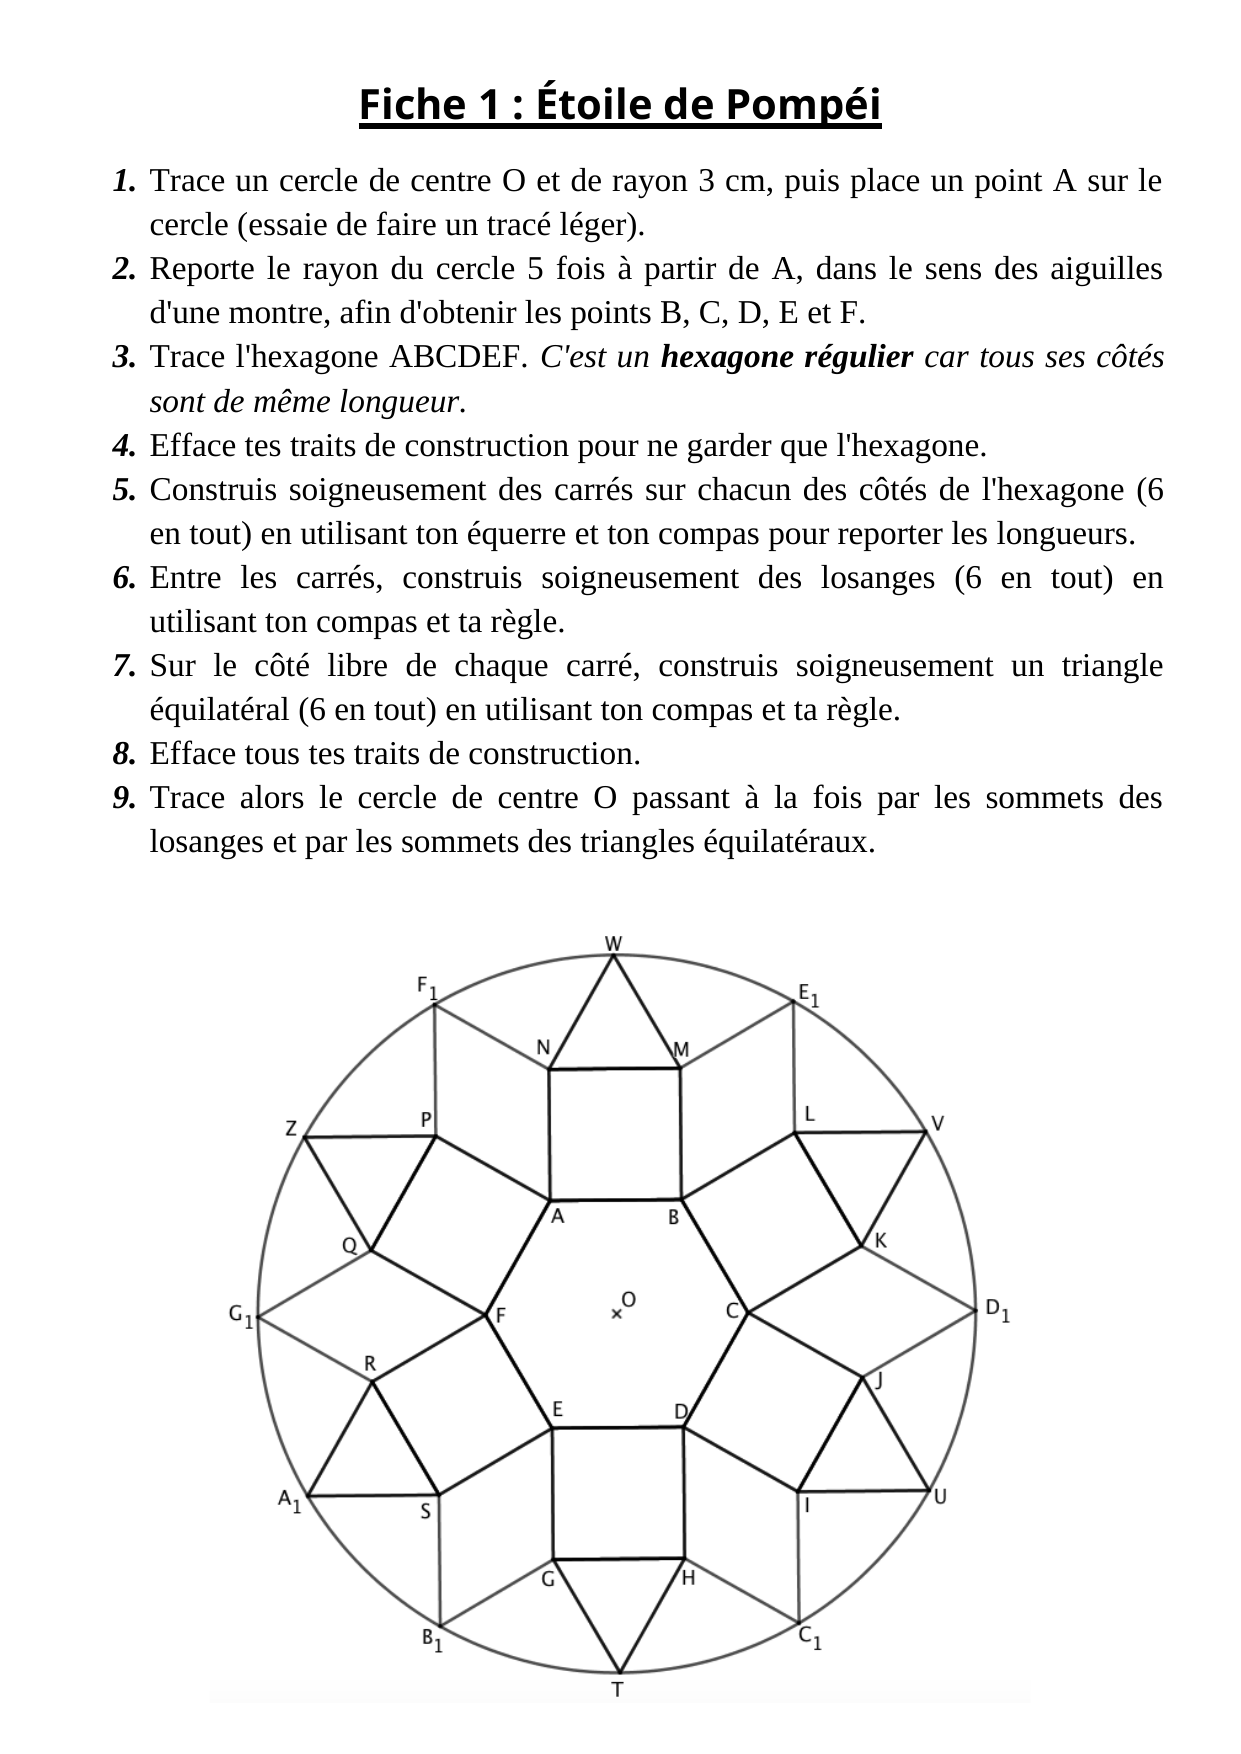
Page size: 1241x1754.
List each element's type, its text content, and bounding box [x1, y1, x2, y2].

picture [209, 919, 1031, 1703]
list Construis soigneusement des carrés sur chacun des côtés de l'hexagone (6 en tout) en utilisant ton équerre et ton compas pour reporter les longueurs. [112, 469, 1165, 551]
list Trace alors le cercle de centre O passant à la fois par les sommets des losanges et par les sommets des triangles équilatéraux. [112, 777, 1165, 860]
text Fiche 1 : Étoile de Pompéi [75, 75, 1165, 132]
list Efface tous tes traits de construction. [112, 733, 1165, 772]
list Entre les carrés, construis soigneusement des losanges (6 en tout) en utilisant ton compas et ta règle. [112, 557, 1165, 639]
list Trace l'hexagone ABCDEF. C'est un hexagone régulier car tous ses côtés sont de même longueur. [112, 337, 1165, 419]
list Trace un cercle de centre O et de rayon 3 cm, puis place un point A sur le cercle (essaie de faire un tracé léger). [112, 161, 1165, 243]
list Sur le côté libre de chaque carré, construis soigneusement un triangle équilatéral (6 en tout) en utilisant ton compas et ta règle. [112, 645, 1165, 728]
list Reporte le rayon du cercle 5 fois à partir de A, dans le sens des aiguilles d'une montre, afin d'obtenir les points B, C, D, E et F. [112, 249, 1165, 331]
list Efface tes traits de construction pour ne garder que l'hexagone. [112, 425, 1165, 463]
